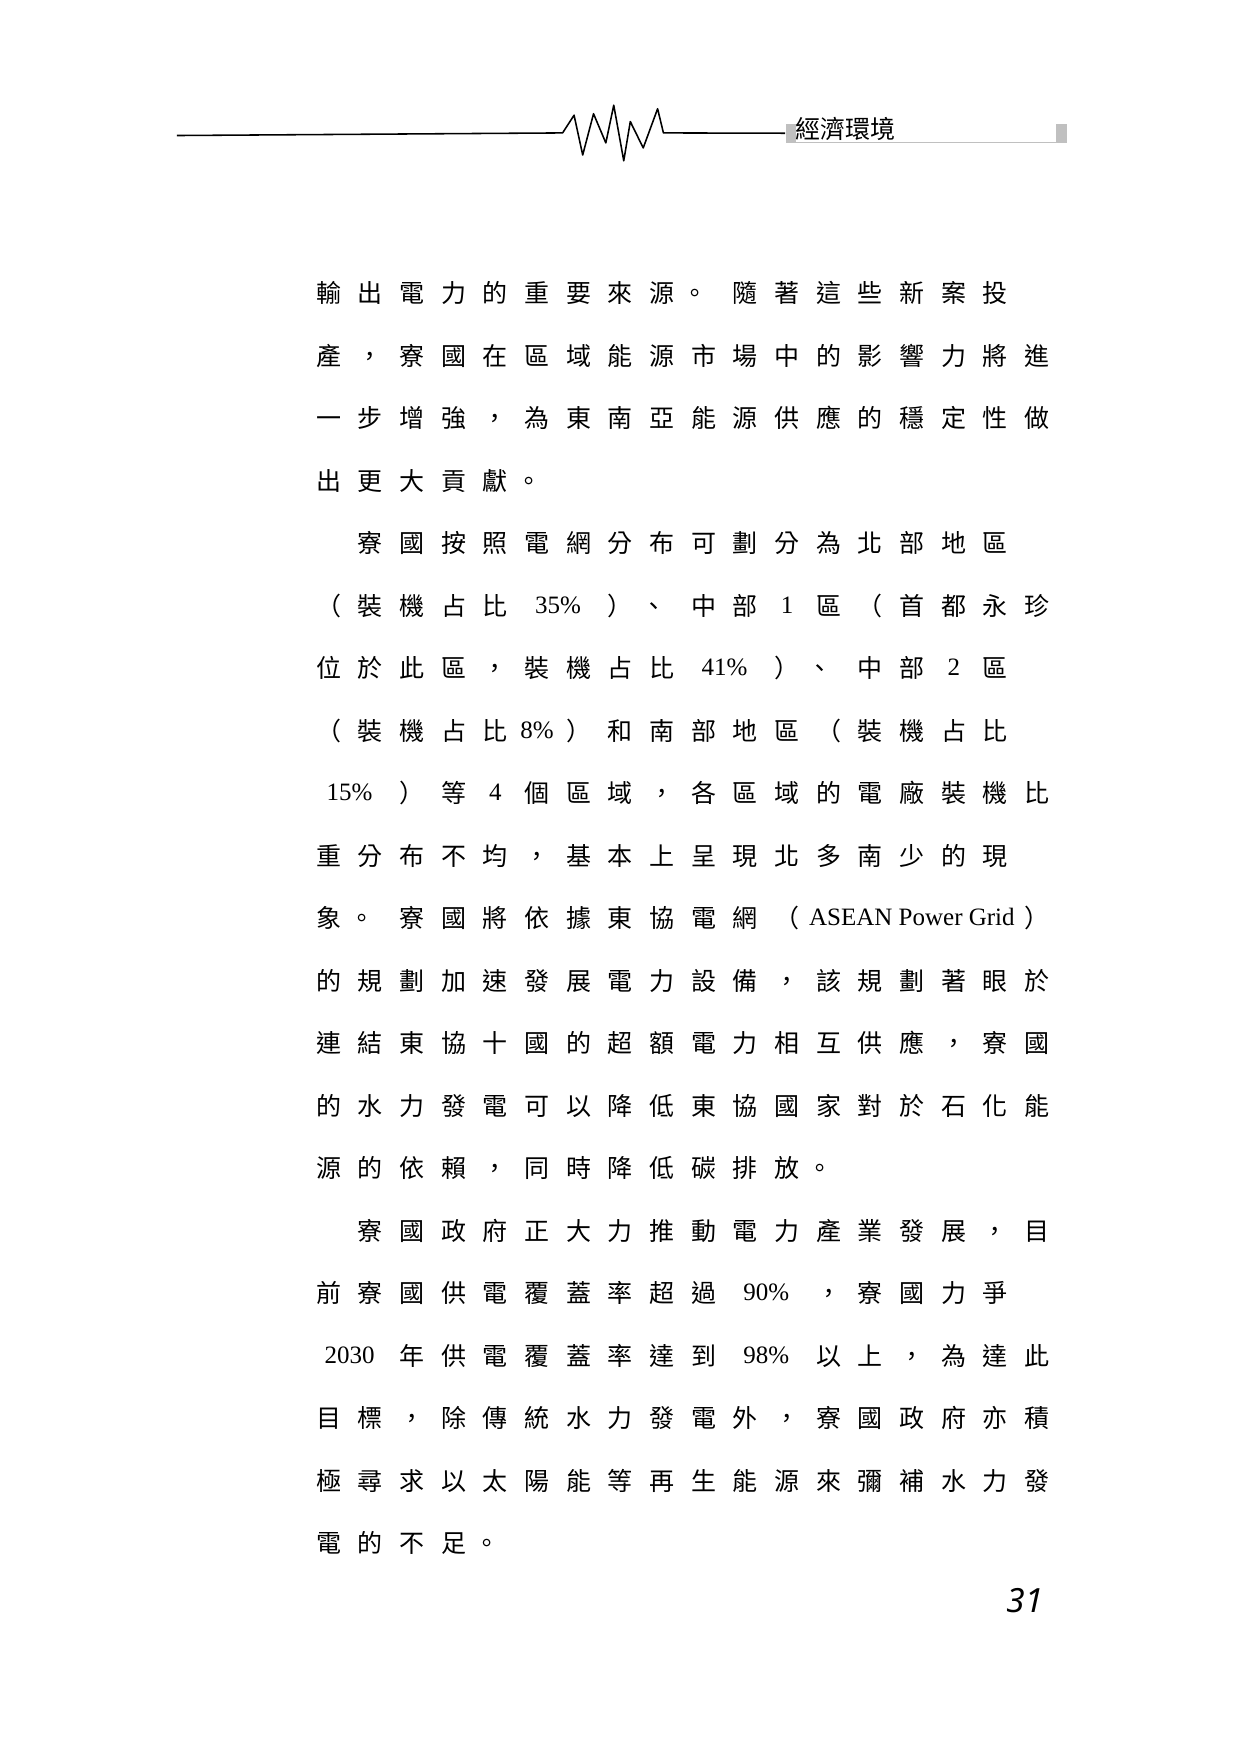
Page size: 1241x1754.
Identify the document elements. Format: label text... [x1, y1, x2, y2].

text 輸出電力的重要來源。隨著這些新案投產，寮國在區域能源市場中的影響力將進一步增強，為東南亞能源供應的穩定性做出更大貢獻。 [281, 250, 1058, 500]
text 寮國政府正大力推動電力產業發展，目前寮國供電覆蓋率超過90%，寮國力爭2030年供電覆蓋率達到98%以上，為達此目標，除傳統水力發電外，寮國政府亦積極尋求以太陽能等再生能源來彌補水力發電的不足。 [281, 1188, 1058, 1563]
text 寮國按照電網分布可劃分為北部地區（裝機占比35%）、中部1區（首都永珍位於此區，裝機占比41%）、中部2區（裝機占比8%）和南部地區（裝機占比15%）等4個區域，各區域的電廠裝機比重分布不均，基本上呈現北多南少的現象。寮國將依據東協電網（ASEAN Power Grid）的規劃加速發展電力設備，該規劃著眼於連結東協十國的超額電力相互供應，寮國的水力發電可以降低東協國家對於石化能源的依賴，同時降低碳排放。 [281, 500, 1058, 1188]
